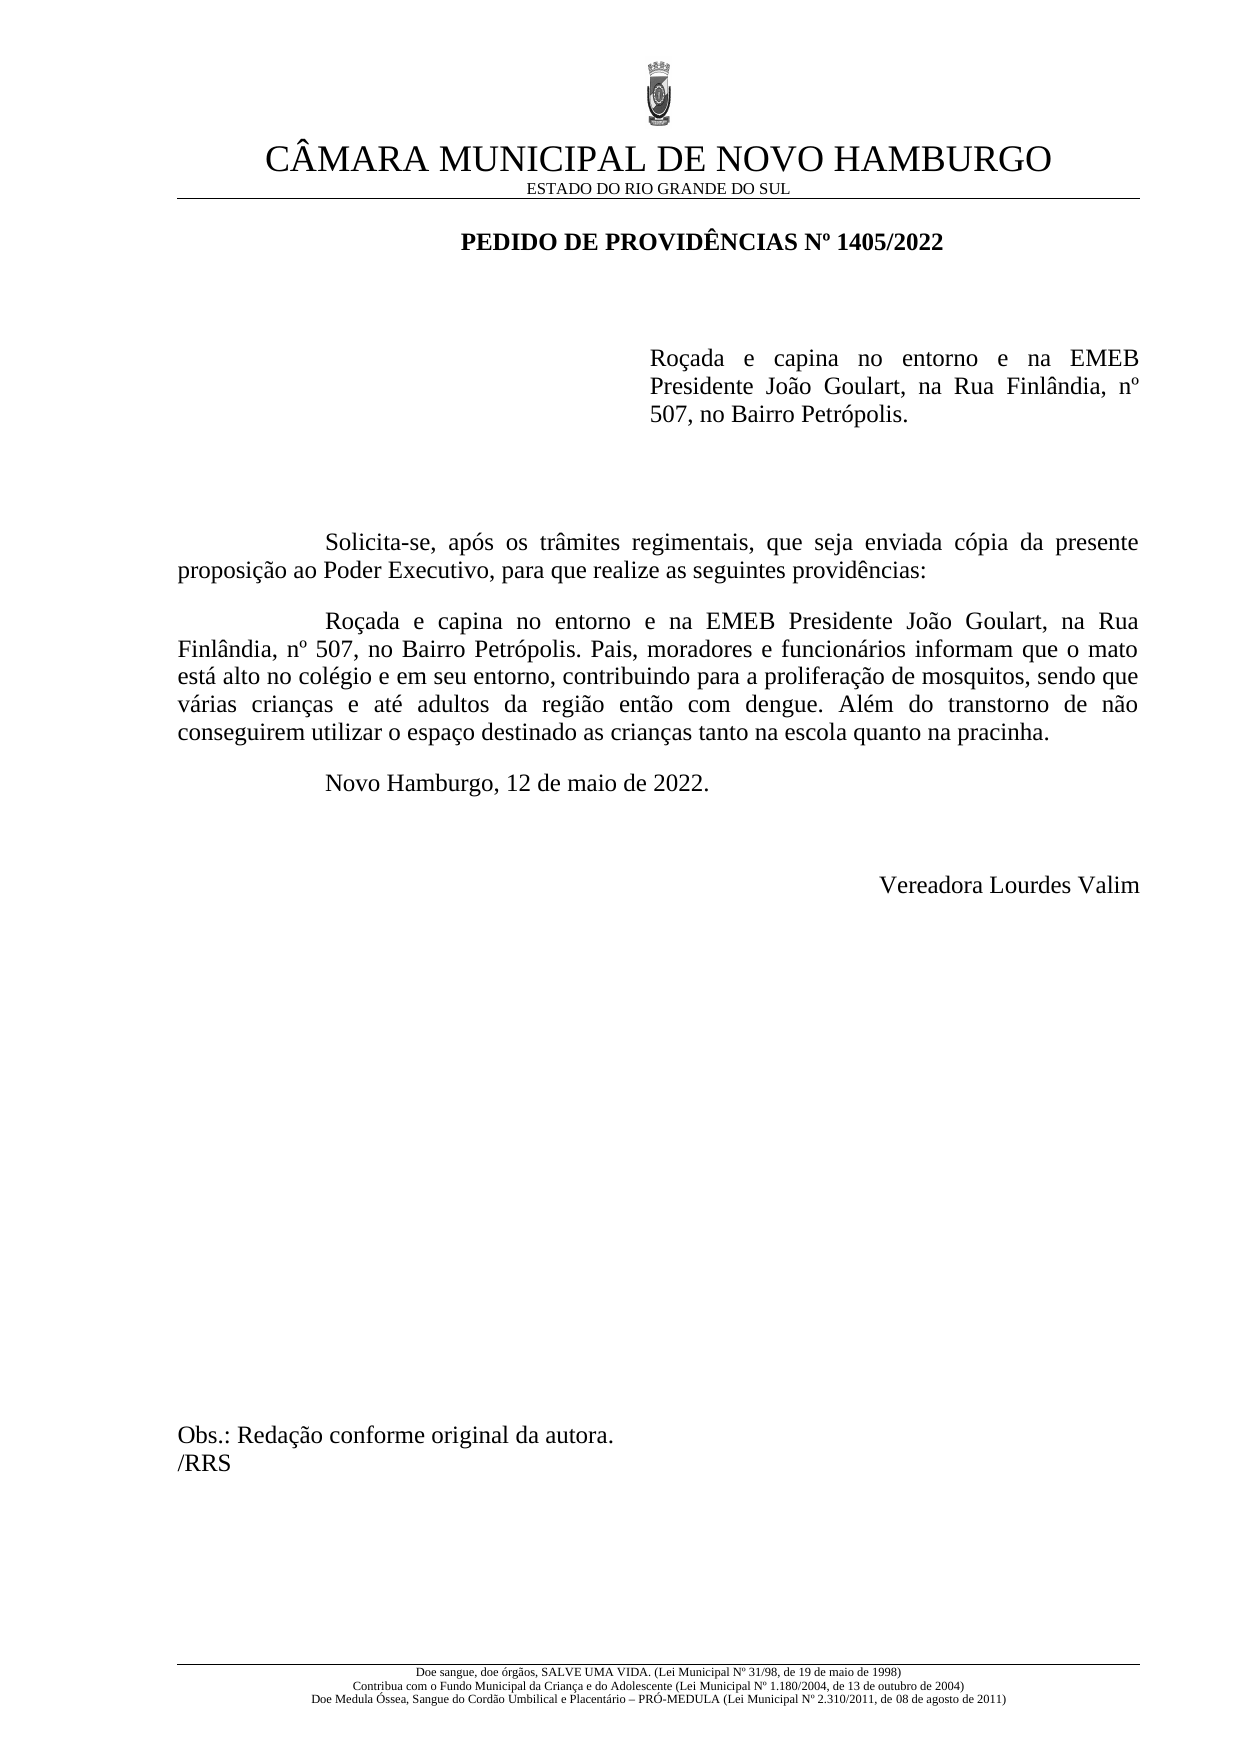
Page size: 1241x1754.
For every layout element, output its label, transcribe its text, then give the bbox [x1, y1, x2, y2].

text Roçada e capina no entorno e na EMEB Presidente João Goulart, na Rua Finlândia, nº 507, no Bairro Petrópolis. Pais, moradores e funcionários informam que o mato está alto no colégio e em seu entorno, contribuindo para a proliferação de mosquitos, sendo que várias crianças e até adultos da região então com dengue. Além do transtorno de não conseguirem utilizar o espaço destinado as crianças tanto na escola quanto na pracinha. [177, 607, 1140, 746]
text Obs.: Redação conforme original da autora. [177, 1422, 1140, 1449]
text Solicita-se, após os trâmites regimentais, que seja enviada cópia da presente proposição ao Poder Executivo, para que realize as seguintes providências: [177, 528, 1140, 583]
text Vereadora Lourdes Valim [177, 872, 1140, 899]
text Roçada e capina no entorno e na EMEB Presidente João Goulart, na Rua Finlândia, nº 507, no Bairro Petrópolis. [649, 344, 1140, 428]
text /RRS [177, 1449, 1140, 1477]
text PEDIDO DE PROVIDÊNCIAS Nº 1405/2022 [177, 228, 1140, 256]
text Novo Hamburgo, 12 de maio de 2022. [177, 769, 1140, 797]
